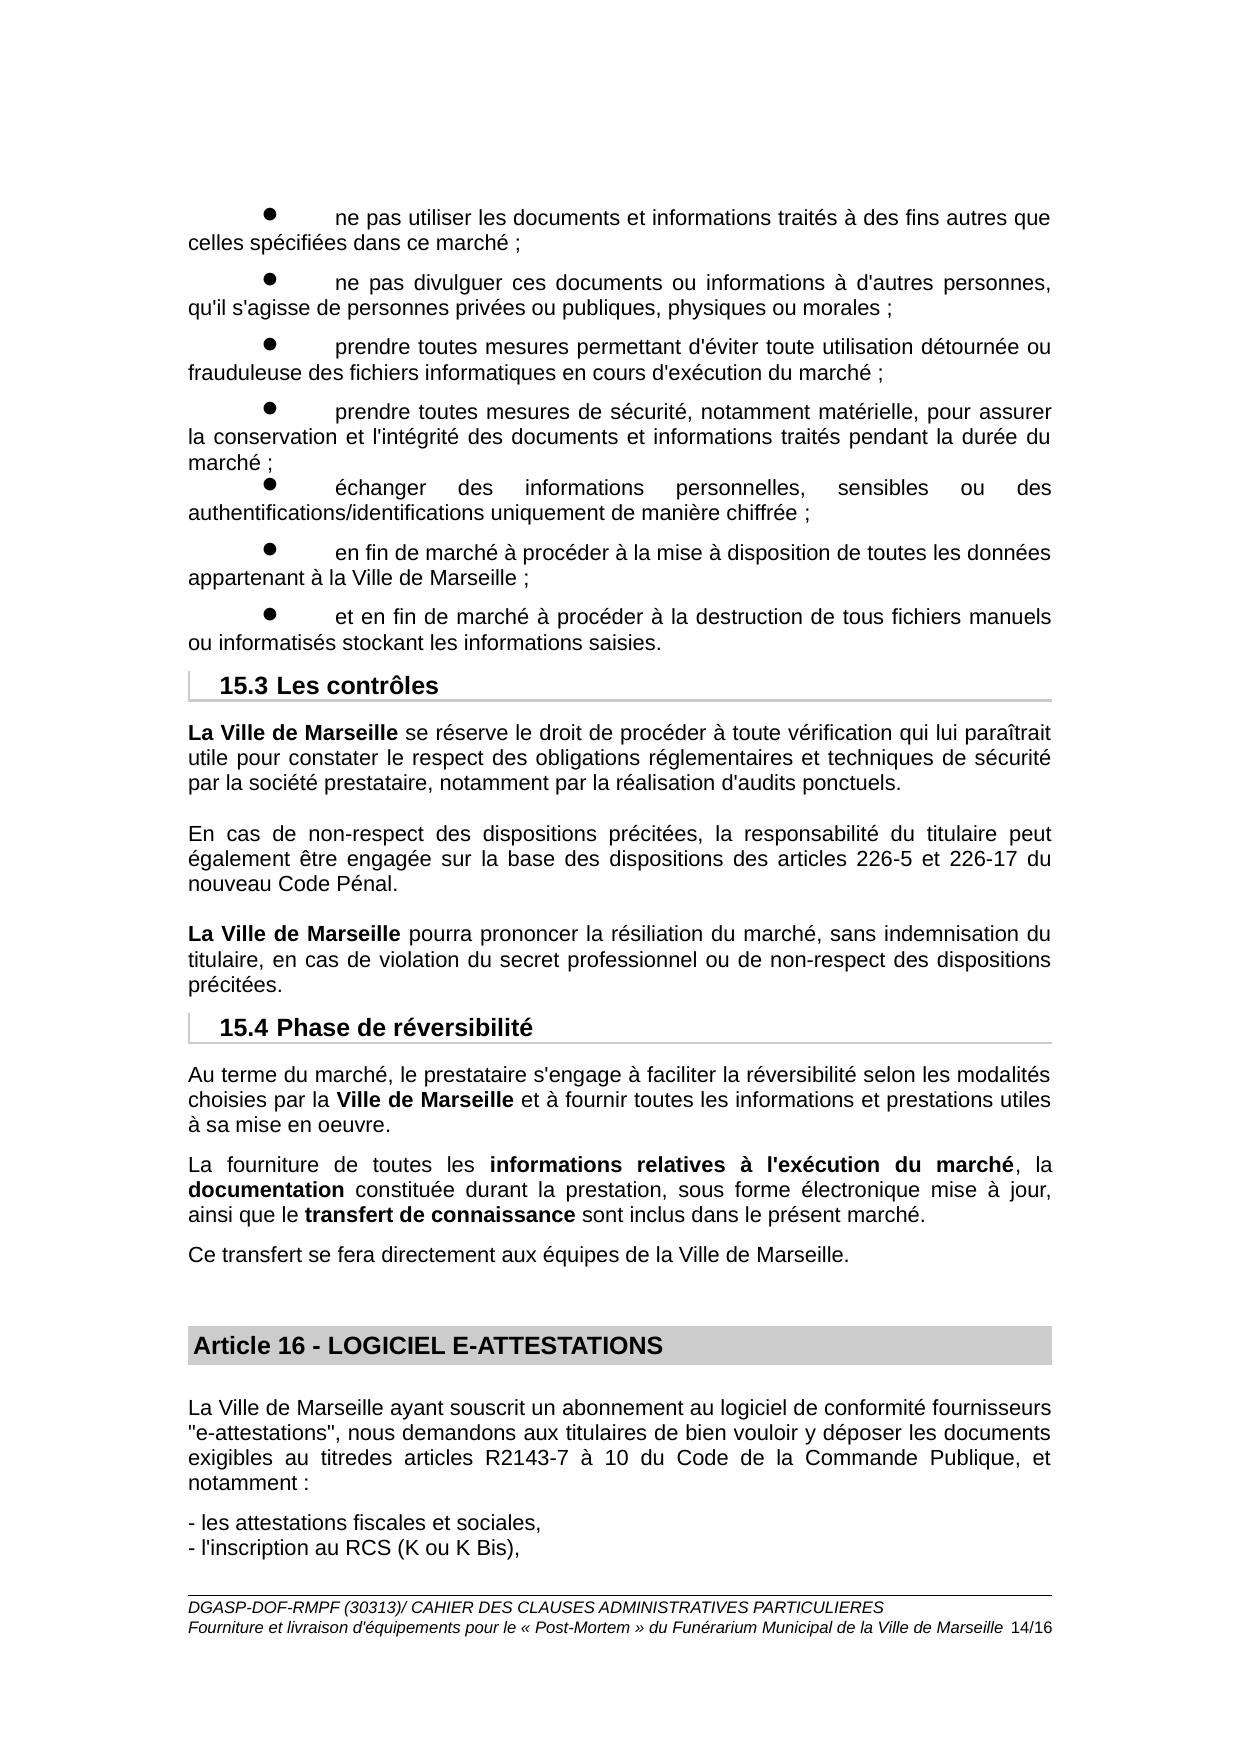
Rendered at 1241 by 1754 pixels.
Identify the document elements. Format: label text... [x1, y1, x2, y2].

text La fourniture de toutes les informations relatives à l'exécution du marché, la documentation constituée durant la prestation, sous forme électronique mise à jour, ainsi que le transfert de connaissance sont inclus dans le présent marché. [188, 1152, 1052, 1227]
list en fin de marché à procéder à la mise à disposition de toutes les données appartenant à la Ville de Marseille ; [188, 539, 1052, 590]
text Au terme du marché, le prestataire s'engage à faciliter la réversibilité selon les modalités choisies par la Ville de Marseille et à fournir toutes les informations et prestations utiles à sa mise en oeuvre. [188, 1062, 1052, 1137]
list prendre toutes mesures de sécurité, notamment matérielle, pour assurer la conservation et l'intégrité des documents et informations traités pendant la durée du marché ; [188, 399, 1052, 474]
list et en fin de marché à procéder à la destruction de tous fichiers manuels ou informatisés stockant les informations saisies. [188, 604, 1052, 654]
list ne pas divulguer ces documents ou informations à d'autres personnes, qu'il s'agisse de personnes privées ou publiques, physiques ou morales ; [188, 269, 1052, 320]
text - l'inscription au RCS (K ou K Bis), [188, 1535, 1052, 1560]
text La Ville de Marseille se réserve le droit de procéder à toute vérification qui lui paraîtrait utile pour constater le respect des obligations réglementaires et techniques de sécurité par la société prestataire, notamment par la réalisation d'audits ponctuels. [188, 719, 1052, 795]
list échanger des informations personnelles, sensibles ou des authentifications/identifications uniquement de manière chiffrée ; [188, 474, 1052, 525]
subtitle Les contrôles [190, 671, 1052, 699]
text Ce transfert se fera directement aux équipes de la Ville de Marseille. [188, 1242, 1052, 1267]
text En cas de non-respect des dispositions précitées, la responsabilité du titulaire peut également être engagée sur la base des dispositions des articles 226-5 et 226-17 du nouveau Code Pénal. [188, 820, 1052, 896]
subtitle LOGICIEL E-ATTESTATIONS [190, 1328, 1050, 1363]
list ne pas utiliser les documents et informations traités à des fins autres que celles spécifiées dans ce marché ; [188, 204, 1052, 255]
text La Ville de Marseille pourra prononcer la résiliation du marché, sans indemnisation du titulaire, en cas de violation du secret professionnel ou de non-respect des dispositions précitées. [188, 921, 1052, 997]
subtitle Phase de réversibilité [190, 1013, 1052, 1042]
text La Ville de Marseille ayant souscrit un abonnement au logiciel de conformité fournisseurs "e-attestations", nous demandons aux titulaires de bien vouloir y déposer les documents exigibles au titredes articles R2143-7 à 10 du Code de la Commande Publique, et notamment : [188, 1394, 1052, 1495]
text - les attestations fiscales et sociales, [188, 1510, 1052, 1535]
list prendre toutes mesures permettant d'éviter toute utilisation détournée ou frauduleuse des fichiers informatiques en cours d'exécution du marché ; [188, 334, 1052, 384]
